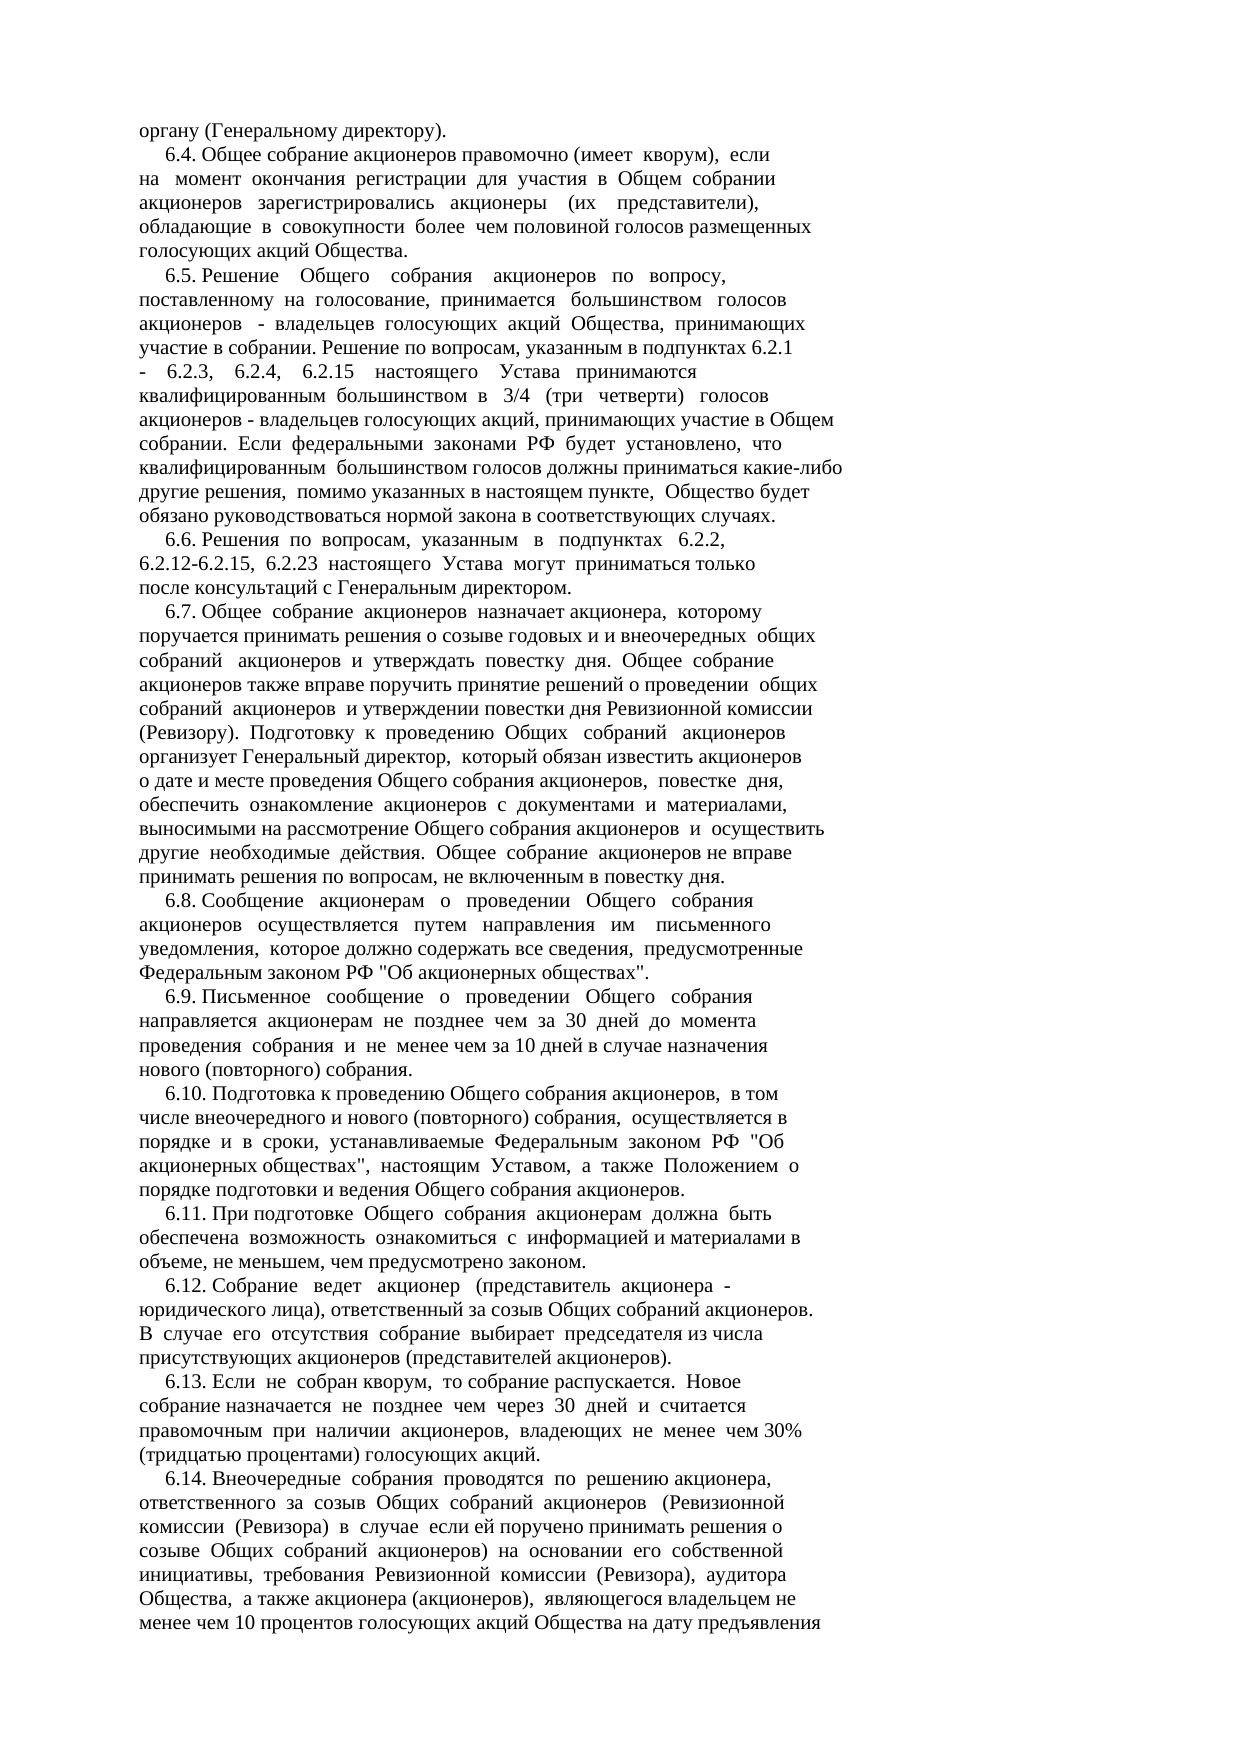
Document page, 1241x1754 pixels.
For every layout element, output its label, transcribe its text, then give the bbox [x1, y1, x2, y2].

text поставленному на голосование, принимается большинством голосов [118, 287, 1122, 311]
text выносимыми на рассмотрение Общего собрания акционеров и осуществить [118, 816, 1122, 840]
text 6.8. Сообщение акционерам о проведении Общего собрания [118, 888, 1122, 912]
text - 6.2.3, 6.2.4, 6.2.15 настоящего Устава принимаются [118, 359, 1122, 383]
text акционеров - владельцев голосующих акций Общества, принимающих [118, 311, 1122, 335]
text после консультаций с Генеральным директором. [118, 575, 1122, 599]
text принимать решения по вопросам, не включенным в повестку дня. [118, 864, 1122, 888]
text 6.2.12-6.2.15, 6.2.23 настоящего Устава могут приниматься только [118, 551, 1122, 575]
text обладающие в совокупности более чем половиной голосов размещенных [118, 214, 1122, 238]
text присутствующих акционеров (представителей акционеров). [118, 1345, 1122, 1369]
text Федеральным законом РФ "Об акционерных обществах". [118, 960, 1122, 984]
text поручается принимать решения о созыве годовых и и внеочередных общих [118, 623, 1122, 647]
text ответственного за созыв Общих собраний акционеров (Ревизионной [118, 1490, 1122, 1514]
text созыве Общих собраний акционеров) на основании его собственной [118, 1538, 1122, 1562]
text 6.7. Общее собрание акционеров назначает акционера, которому [118, 599, 1122, 623]
text 6.14. Внеочередные собрания проводятся по решению акционера, [118, 1466, 1122, 1490]
text обеспечить ознакомление акционеров с документами и материалами, [118, 792, 1122, 816]
text В случае его отсутствия собрание выбирает председателя из числа [118, 1321, 1122, 1345]
text на момент окончания регистрации для участия в Общем собрании [118, 166, 1122, 190]
text голосующих акций Общества. [118, 238, 1122, 262]
text юридического лица), ответственный за созыв Общих собраний акционеров. [118, 1297, 1122, 1321]
text органу (Генеральному директору). [118, 118, 1122, 142]
text собраний акционеров и утверждении повестки дня Ревизионной комиссии [118, 696, 1122, 720]
text организует Генеральный директор, который обязан известить акционеров [118, 744, 1122, 768]
text квалифицированным большинством в 3/4 (три четверти) голосов [118, 383, 1122, 407]
text акционеров осуществляется путем направления им письменного [118, 912, 1122, 936]
text собраний акционеров и утверждать повестку дня. Общее собрание [118, 647, 1122, 672]
text уведомления, которое должно содержать все сведения, предусмотренные [118, 936, 1122, 960]
text проведения собрания и не менее чем за 10 дней в случае назначения [118, 1032, 1122, 1057]
text 6.11. При подготовке Общего собрания акционерам должна быть [118, 1201, 1122, 1225]
text квалифицированным большинством голосов должны приниматься какие-либо [118, 455, 1122, 479]
text обеспечена возможность ознакомиться с информацией и материалами в [118, 1225, 1122, 1249]
text направляется акционерам не позднее чем за 30 дней до момента [118, 1008, 1122, 1032]
text участие в собрании. Решение по вопросам, указанным в подпунктах 6.2.1 [118, 335, 1122, 359]
text (Ревизору). Подготовку к проведению Общих собраний акционеров [118, 720, 1122, 744]
text акционеров - владельцев голосующих акций, принимающих участие в Общем [118, 407, 1122, 431]
text 6.12. Собрание ведет акционер (представитель акционера - [118, 1273, 1122, 1297]
text правомочным при наличии акционеров, владеющих не менее чем 30% [118, 1417, 1122, 1442]
text порядке и в сроки, устанавливаемые Федеральным законом РФ "Об [118, 1129, 1122, 1153]
text собрании. Если федеральными законами РФ будет установлено, что [118, 431, 1122, 455]
text менее чем 10 процентов голосующих акций Общества на дату предъявления [118, 1610, 1122, 1634]
text объеме, не меньшем, чем предусмотрено законом. [118, 1249, 1122, 1273]
text акционерных обществах", настоящим Уставом, а также Положением о [118, 1153, 1122, 1177]
text инициативы, требования Ревизионной комиссии (Ревизора), аудитора [118, 1562, 1122, 1586]
text нового (повторного) собрания. [118, 1057, 1122, 1081]
text 6.5. Решение Общего собрания акционеров по вопросу, [118, 262, 1122, 287]
text (тридцатью процентами) голосующих акций. [118, 1442, 1122, 1466]
text собрание назначается не позднее чем через 30 дней и считается [118, 1393, 1122, 1417]
text акционеров также вправе поручить принятие решений о проведении общих [118, 672, 1122, 696]
text о дате и месте проведения Общего собрания акционеров, повестке дня, [118, 768, 1122, 792]
text 6.9. Письменное сообщение о проведении Общего собрания [118, 984, 1122, 1008]
text акционеров зарегистрировались акционеры (их представители), [118, 190, 1122, 214]
text 6.6. Решения по вопросам, указанным в подпунктах 6.2.2, [118, 527, 1122, 551]
text числе внеочередного и нового (повторного) собрания, осуществляется в [118, 1105, 1122, 1129]
text Общества, а также акционера (акционеров), являющегося владельцем не [118, 1586, 1122, 1610]
text 6.10. Подготовка к проведению Общего собрания акционеров, в том [118, 1081, 1122, 1105]
text порядке подготовки и ведения Общего собрания акционеров. [118, 1177, 1122, 1201]
text 6.13. Если не собран кворум, то собрание распускается. Новое [118, 1369, 1122, 1393]
text другие решения, помимо указанных в настоящем пункте, Общество будет [118, 479, 1122, 503]
text обязано руководствоваться нормой закона в соответствующих случаях. [118, 503, 1122, 527]
text 6.4. Общее собрание акционеров правомочно (имеет кворум), если [118, 142, 1122, 166]
text другие необходимые действия. Общее собрание акционеров не вправе [118, 840, 1122, 864]
text комиссии (Ревизора) в случае если ей поручено принимать решения о [118, 1514, 1122, 1538]
